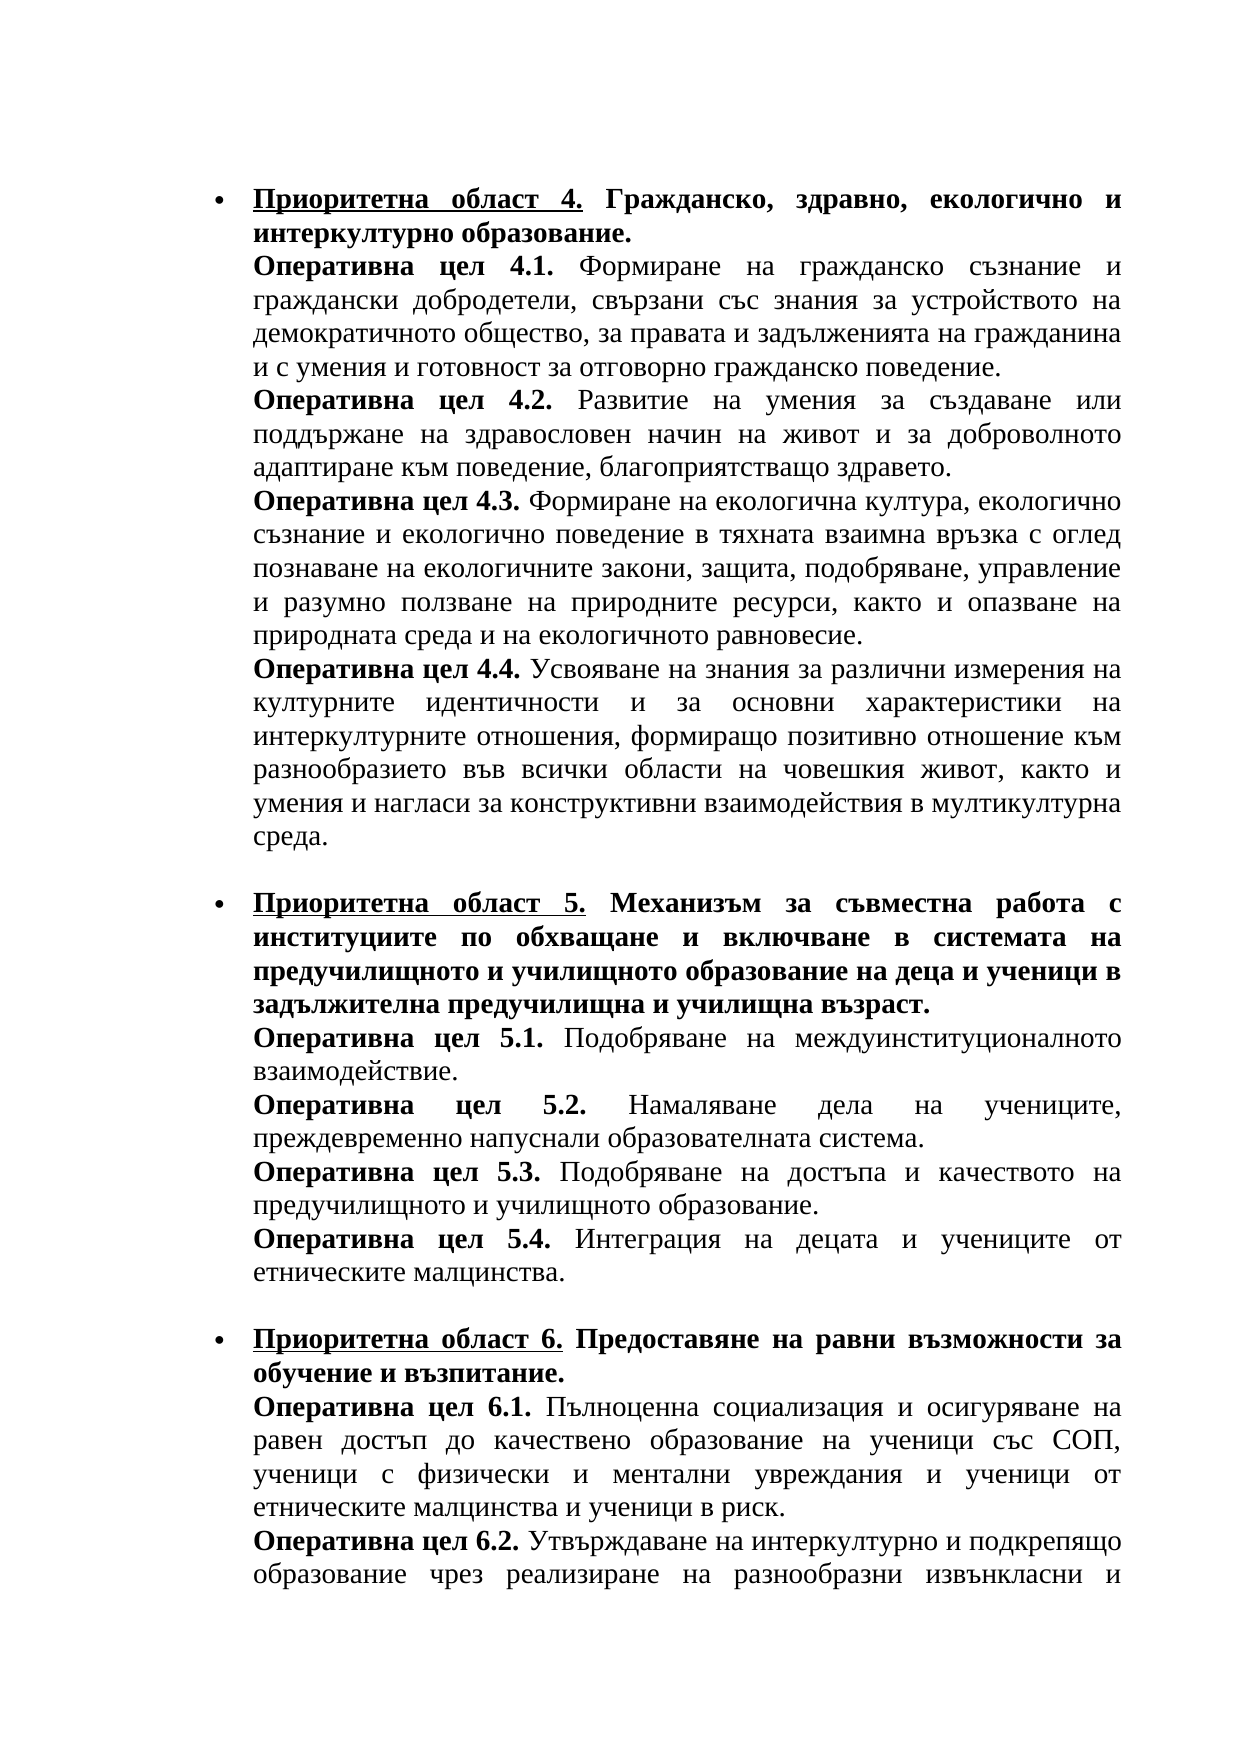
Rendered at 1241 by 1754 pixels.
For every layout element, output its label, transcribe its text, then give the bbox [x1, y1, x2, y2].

list Приоритетна област 4. Гражданско, здравно, екологично и интеркултурно образование. [215, 181, 1122, 248]
list Приоритетна област 5. Механизъм за съвместна работа с институциите по обхващане и включване в системата на предучилищното и училищното образование на деца и ученици в задължителна предучилищна и училищна възраст. [215, 886, 1122, 1020]
text Оперативна цел 5.4. Интеграция на децата и учениците от етническите малцинства. [253, 1221, 1122, 1288]
text Оперативна цел 4.2. Развитие на умения за създаване или поддържане на здравословен начин на живот и за доброволното адаптиране към поведение, благоприятстващо здравето. [253, 382, 1122, 483]
text Оперативна цел 4.1. Формиране на гражданско съзнание и граждански добродетели, свързани със знания за устройството на демократичното общество, за правата и задълженията на гражданина и с умения и готовност за отговорно гражданско поведение. [253, 248, 1122, 382]
list Приоритетна област 6. Предоставяне на равни възможности за обучение и възпитание. [215, 1322, 1122, 1389]
text Оперативна цел 5.1. Подобряване на междуинституционалното взаимодействие. [253, 1020, 1122, 1087]
text Оперативна цел 6.2. Утвърждаване на интеркултурно и подкрепящо образование чрез реализиране на разнообразни извънкласни и [253, 1523, 1122, 1590]
text Оперативна цел 4.4. Усвояване на знания за различни измерения на културните идентичности и за основни характеристики на интеркултурните отношения, формиращо позитивно отношение към разнообразието във всички области на човешкия живот, както и умения и нагласи за конструктивни взаимодействия в мултикултурна среда. [253, 651, 1122, 852]
text Оперативна цел 6.1. Пълноценна социализация и осигуряване на равен достъп до качествено образование на ученици със СОП, ученици с физически и ментални увреждания и ученици от етническите малцинства и ученици в риск. [253, 1389, 1122, 1523]
text Оперативна цел 5.2. Намаляване дела на учениците, преждевременно напуснали образователната система. [253, 1087, 1122, 1154]
text Оперативна цел 5.3. Подобряване на достъпа и качеството на предучилищното и училищното образование. [253, 1154, 1122, 1221]
text Оперативна цел 4.3. Формиране на екологична култура, екологично съзнание и екологично поведение в тяхната взаимна връзка с оглед познаване на екологичните закони, защита, подобряване, управление и разумно ползване на природните ресурси, както и опазване на природната среда и на екологичното равновесие. [253, 483, 1122, 651]
